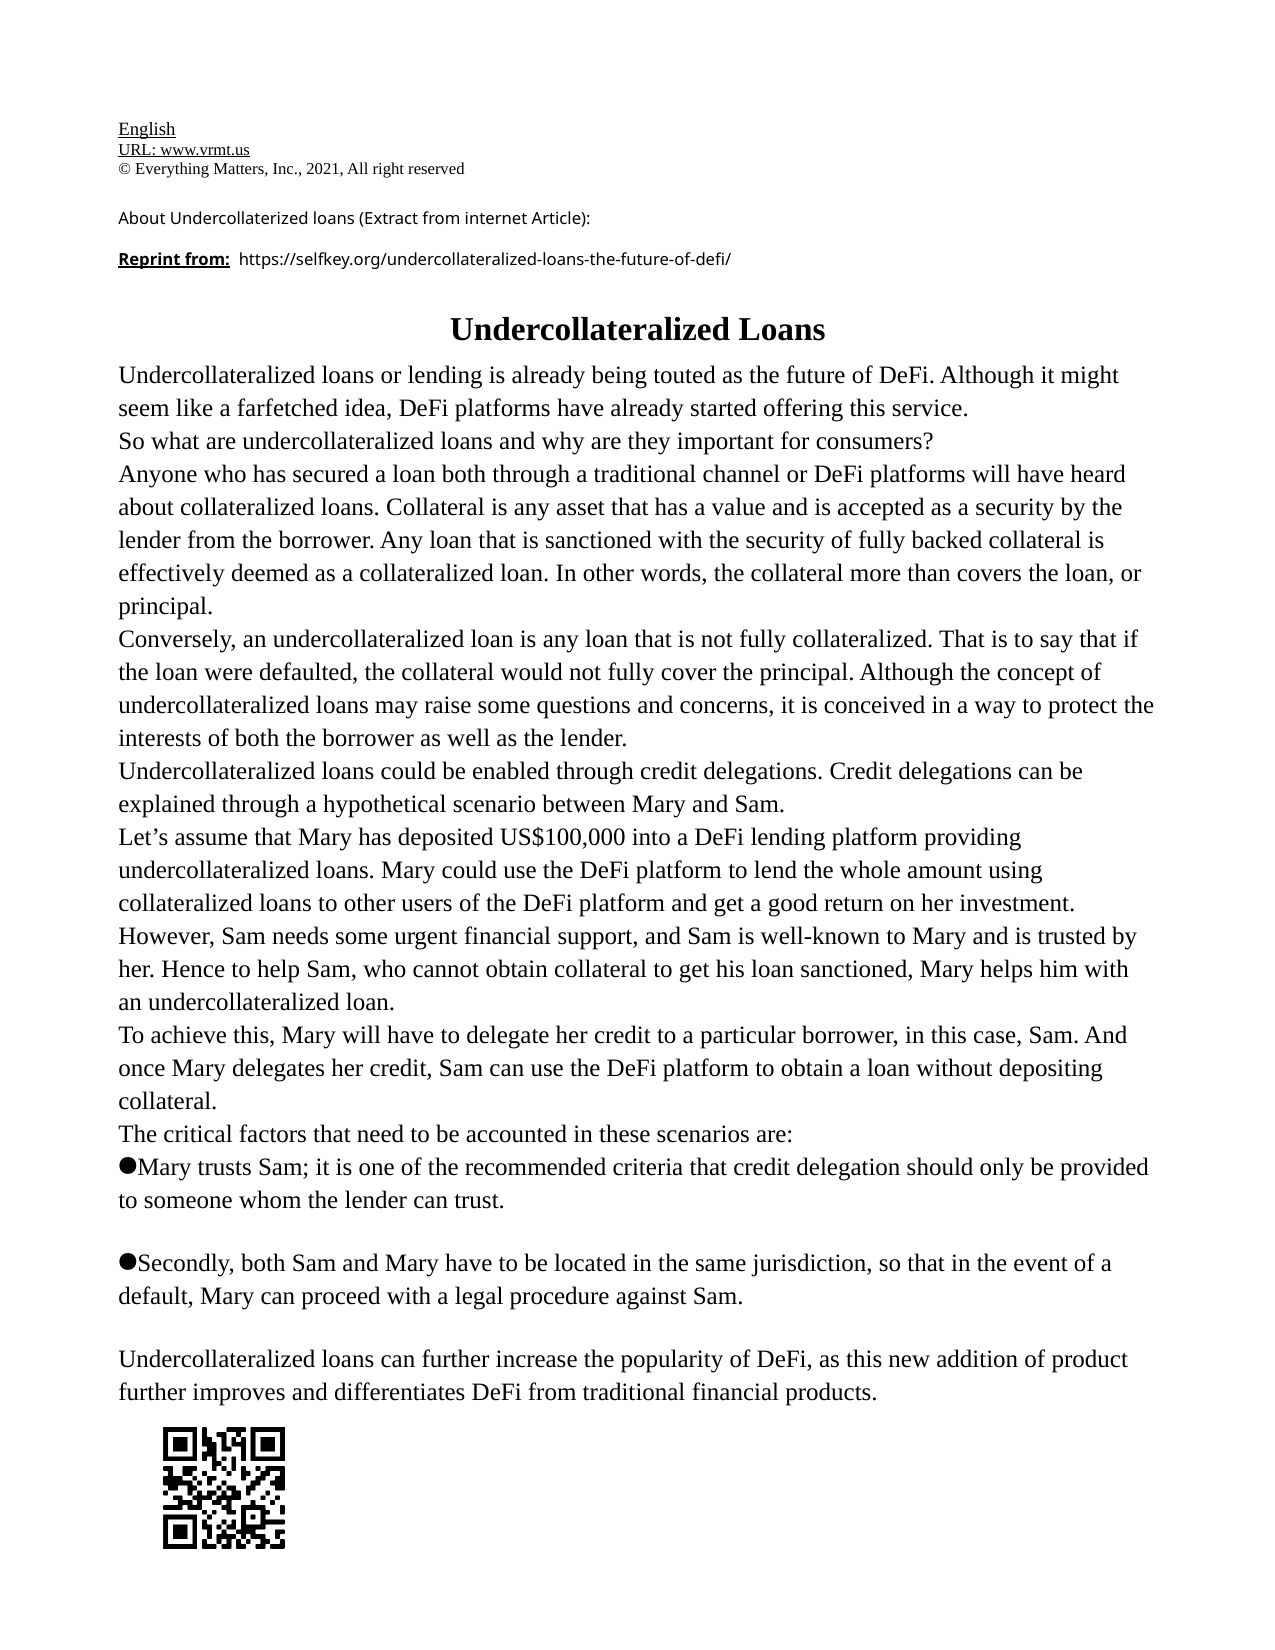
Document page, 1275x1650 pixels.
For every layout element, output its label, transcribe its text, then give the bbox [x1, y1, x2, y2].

list Secondly, both Sam and Mary have to be located in the same jurisdiction, so that in the event of a default, Mary can proceed with a legal procedure against Sam. [118, 1248, 1157, 1310]
text Anyone who has secured a loan both through a traditional channel or DeFi platforms will have heard about collateralized loans. Collateral is any asset that has a value and is accepted as a security by the lender from the borrower. Any loan that is sanctioned with the security of fully backed collateral is effectively deemed as a collateralized loan. In other words, the collateral more than covers the loan, or principal. [118, 459, 1157, 619]
text URL: www.vrmt.us [118, 140, 1157, 159]
text Undercollateralized loans can further increase the popularity of DeFi, as this new addition of product further improves and differentiates DeFi from traditional financial products. [118, 1344, 1157, 1406]
text Undercollateralized loans or lending is already being touted as the future of DeFi. Although it might seem like a farfetched idea, DeFi platforms have already started offering this service. [118, 360, 1157, 421]
text About Undercollaterized loans (Extract from internet Article): [118, 207, 1157, 229]
text Reprint from: https://selfkey.org/undercollateralized-loans-the-future-of-defi/ [118, 247, 1157, 270]
text English [118, 118, 1157, 140]
subtitle Undercollateralized Loans [118, 309, 1157, 347]
picture [143, 1408, 304, 1569]
text To achieve this, Mary will have to delegate her credit to a particular borrower, in this case, Sam. And once Mary delegates her credit, Sam can use the DeFi platform to obtain a loan without depositing collateral. [118, 1020, 1157, 1115]
text The critical factors that need to be accounted in these scenarios are: [118, 1119, 1157, 1148]
text So what are undercollateralized loans and why are they important for consumers? [118, 426, 1157, 454]
text Let’s assume that Mary has deposited US$100,000 into a DeFi lending platform providing undercollateralized loans. Mary could use the DeFi platform to lend the whole amount using collateralized loans to other users of the DeFi platform and get a good return on her investment. However, Sam needs some urgent financial support, and Sam is well-known to Mary and is trusted by her. Hence to help Sam, who cannot obtain collateral to get his loan sanctioned, Mary helps him with an undercollateralized loan. [118, 822, 1157, 1016]
text Conversely, an undercollateralized loan is any loan that is not fully collateralized. That is to say that if the loan were defaulted, the collateral would not fully cover the principal. Although the concept of undercollateralized loans may raise some questions and concerns, it is conceived in a way to protect the interests of both the borrower as well as the lender. [118, 624, 1157, 752]
text Undercollateralized loans could be enabled through credit delegations. Credit delegations can be explained through a hypothetical scenario between Mary and Sam. [118, 756, 1157, 818]
text © Everything Matters, Inc., 2021, All right reserved [118, 159, 1157, 178]
list Mary trusts Sam; it is one of the recommended criteria that credit delegation should only be provided to someone whom the lender can trust. [118, 1152, 1157, 1214]
